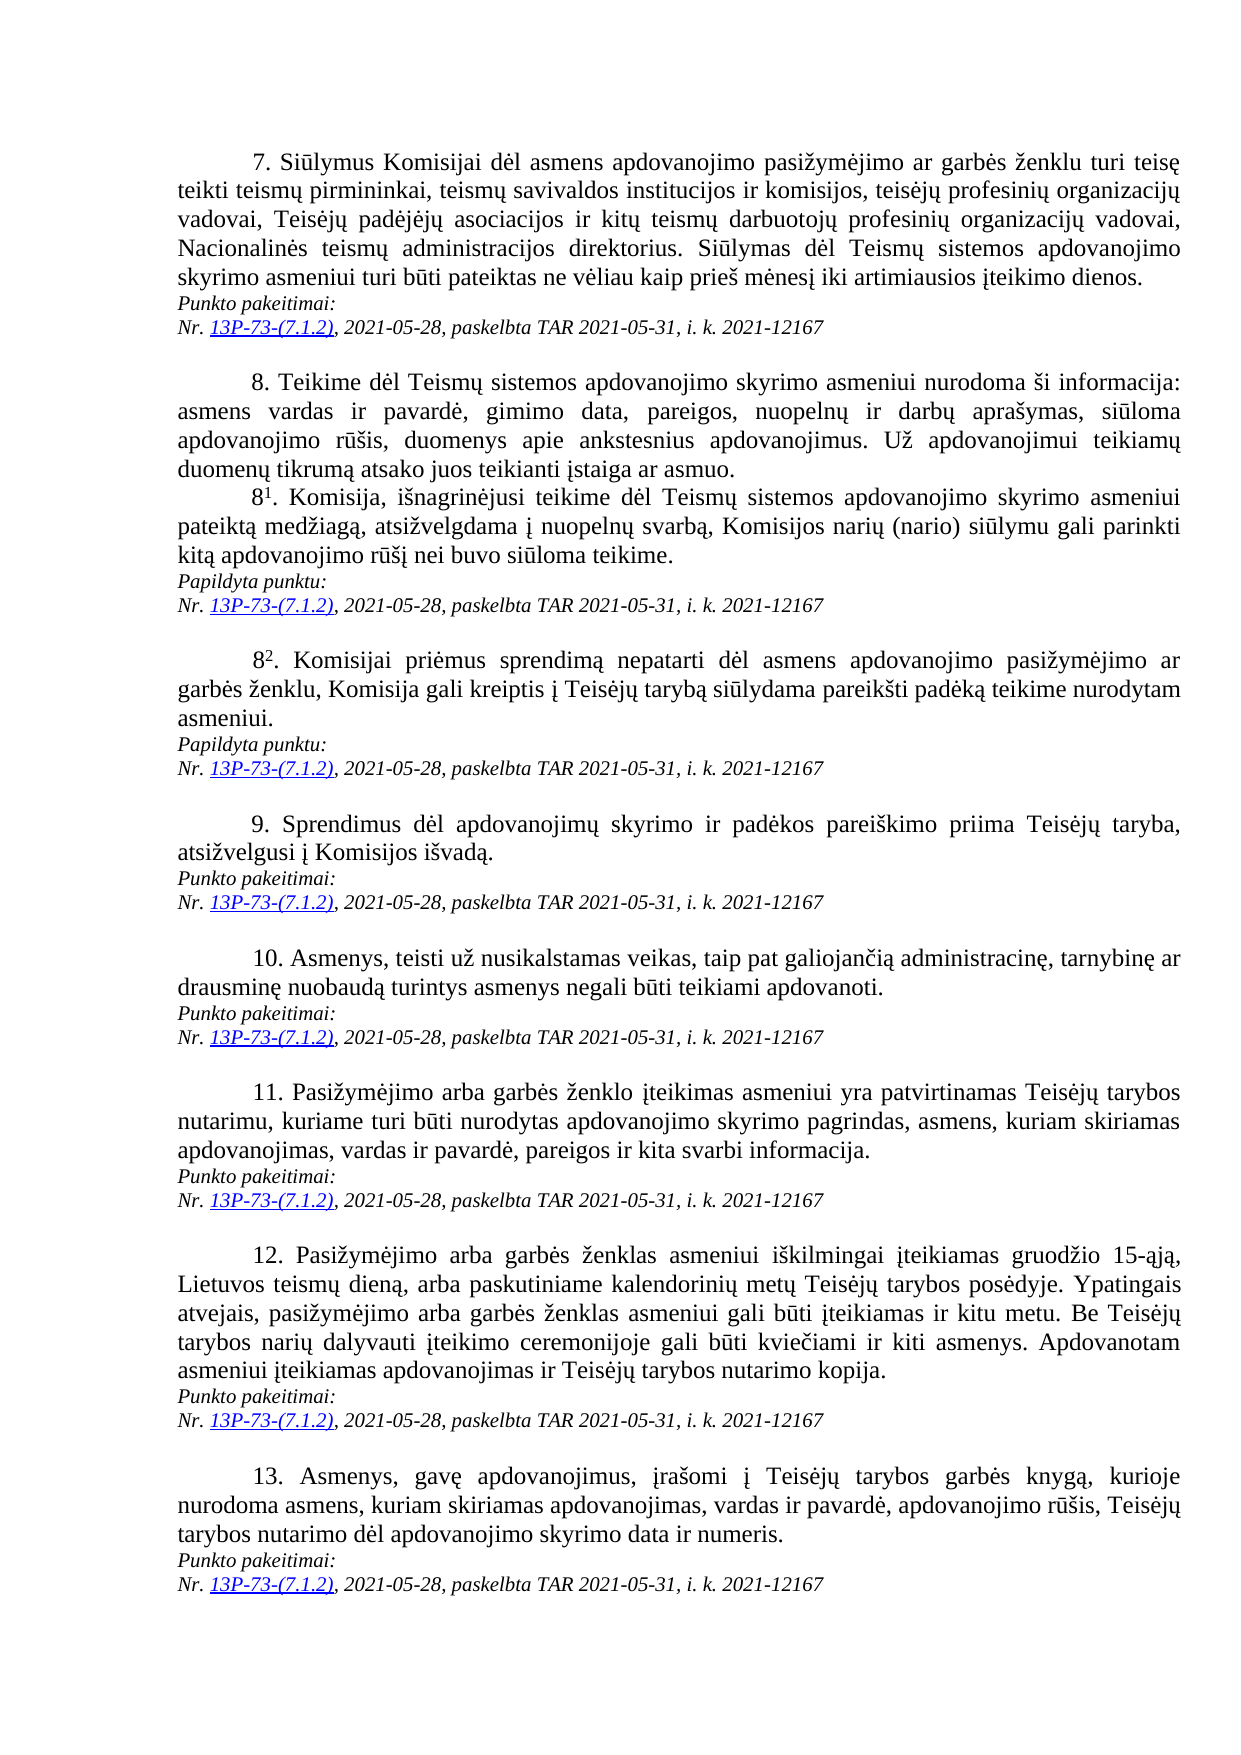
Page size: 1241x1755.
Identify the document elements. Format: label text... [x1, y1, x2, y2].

text Punkto pakeitimai: [177, 1001, 1181, 1025]
text Papildyta punktu: [177, 569, 1181, 593]
text 9. Sprendimus dėl apdovanojimų skyrimo ir padėkos pareiškimo priima Teisėjų taryba, atsižvelgusi į Komisijos išvadą. [177, 809, 1181, 866]
text Nr. 13P-73-(7.1.2), 2021-05-28, paskelbta TAR 2021-05-31, i. k. 2021-12167 [177, 756, 1181, 780]
text Punkto pakeitimai: [177, 866, 1181, 890]
text Punkto pakeitimai: [177, 1547, 1181, 1572]
text Punkto pakeitimai: [177, 291, 1181, 315]
text 13. Asmenys, gavę apdovanojimus, įrašomi į Teisėjų tarybos garbės knygą, kurioje nurodoma asmens, kuriam skiriamas apdovanojimas, vardas ir pavardė, apdovanojimo rūšis, Teisėjų tarybos nutarimo dėl apdovanojimo skyrimo data ir numeris. [177, 1461, 1181, 1547]
text Nr. 13P-73-(7.1.2), 2021-05-28, paskelbta TAR 2021-05-31, i. k. 2021-12167 [177, 1188, 1181, 1212]
text Nr. 13P-73-(7.1.2), 2021-05-28, paskelbta TAR 2021-05-31, i. k. 2021-12167 [177, 1408, 1181, 1432]
text Nr. 13P-73-(7.1.2), 2021-05-28, paskelbta TAR 2021-05-31, i. k. 2021-12167 [177, 593, 1181, 617]
text 10. Asmenys, teisti už nusikalstamas veikas, taip pat galiojančią administracinę, tarnybinę ar drausminę nuobaudą turintys asmenys negali būti teikiami apdovanoti. [177, 943, 1181, 1001]
text Nr. 13P-73-(7.1.2), 2021-05-28, paskelbta TAR 2021-05-31, i. k. 2021-12167 [177, 1572, 1181, 1596]
text 7. Siūlymus Komisijai dėl asmens apdovanojimo pasižymėjimo ar garbės ženklu turi teisę teikti teismų pirmininkai, teismų savivaldos institucijos ir komisijos, teisėjų profesinių organizacijų vadovai, Teisėjų padėjėjų asociacijos ir kitų teismų darbuotojų profesinių organizacijų vadovai, Nacionalinės teismų administracijos direktorius. Siūlymas dėl Teismų sistemos apdovanojimo skyrimo asmeniui turi būti pateiktas ne vėliau kaip prieš mėnesį iki artimiausios įteikimo dienos. [177, 147, 1181, 291]
text Punkto pakeitimai: [177, 1164, 1181, 1188]
text 11. Pasižymėjimo arba garbės ženklo įteikimas asmeniui yra patvirtinamas Teisėjų tarybos nutarimu, kuriame turi būti nurodytas apdovanojimo skyrimo pagrindas, asmens, kuriam skiriamas apdovanojimas, vardas ir pavardė, pareigos ir kita svarbi informacija. [177, 1077, 1181, 1164]
text 81. Komisija, išnagrinėjusi teikime dėl Teismų sistemos apdovanojimo skyrimo asmeniui pateiktą medžiagą, atsižvelgdama į nuopelnų svarbą, Komisijos narių (nario) siūlymu gali parinkti kitą apdovanojimo rūšį nei buvo siūloma teikime. [177, 482, 1181, 569]
text Nr. 13P-73-(7.1.2), 2021-05-28, paskelbta TAR 2021-05-31, i. k. 2021-12167 [177, 315, 1181, 339]
text 82. Komisijai priėmus sprendimą nepatarti dėl asmens apdovanojimo pasižymėjimo ar garbės ženklu, Komisija gali kreiptis į Teisėjų tarybą siūlydama pareikšti padėką teikime nurodytam asmeniui. [177, 646, 1181, 732]
text Punkto pakeitimai: [177, 1384, 1181, 1408]
text Papildyta punktu: [177, 732, 1181, 756]
text 8. Teikime dėl Teismų sistemos apdovanojimo skyrimo asmeniui nurodoma ši informacija: asmens vardas ir pavardė, gimimo data, pareigos, nuopelnų ir darbų aprašymas, siūloma apdovanojimo rūšis, duomenys apie ankstesnius apdovanojimus. Už apdovanojimui teikiamų duomenų tikrumą atsako juos teikianti įstaiga ar asmuo. [177, 367, 1181, 482]
text Nr. 13P-73-(7.1.2), 2021-05-28, paskelbta TAR 2021-05-31, i. k. 2021-12167 [177, 1025, 1181, 1049]
text 12. Pasižymėjimo arba garbės ženklas asmeniui iškilmingai įteikiamas gruodžio 15-ąją, Lietuvos teismų dieną, arba paskutiniame kalendorinių metų Teisėjų tarybos posėdyje. Ypatingais atvejais, pasižymėjimo arba garbės ženklas asmeniui gali būti įteikiamas ir kitu metu. Be Teisėjų tarybos narių dalyvauti įteikimo ceremonijoje gali būti kviečiami ir kiti asmenys. Apdovanotam asmeniui įteikiamas apdovanojimas ir Teisėjų tarybos nutarimo kopija. [177, 1241, 1181, 1384]
text Nr. 13P-73-(7.1.2), 2021-05-28, paskelbta TAR 2021-05-31, i. k. 2021-12167 [177, 890, 1181, 914]
